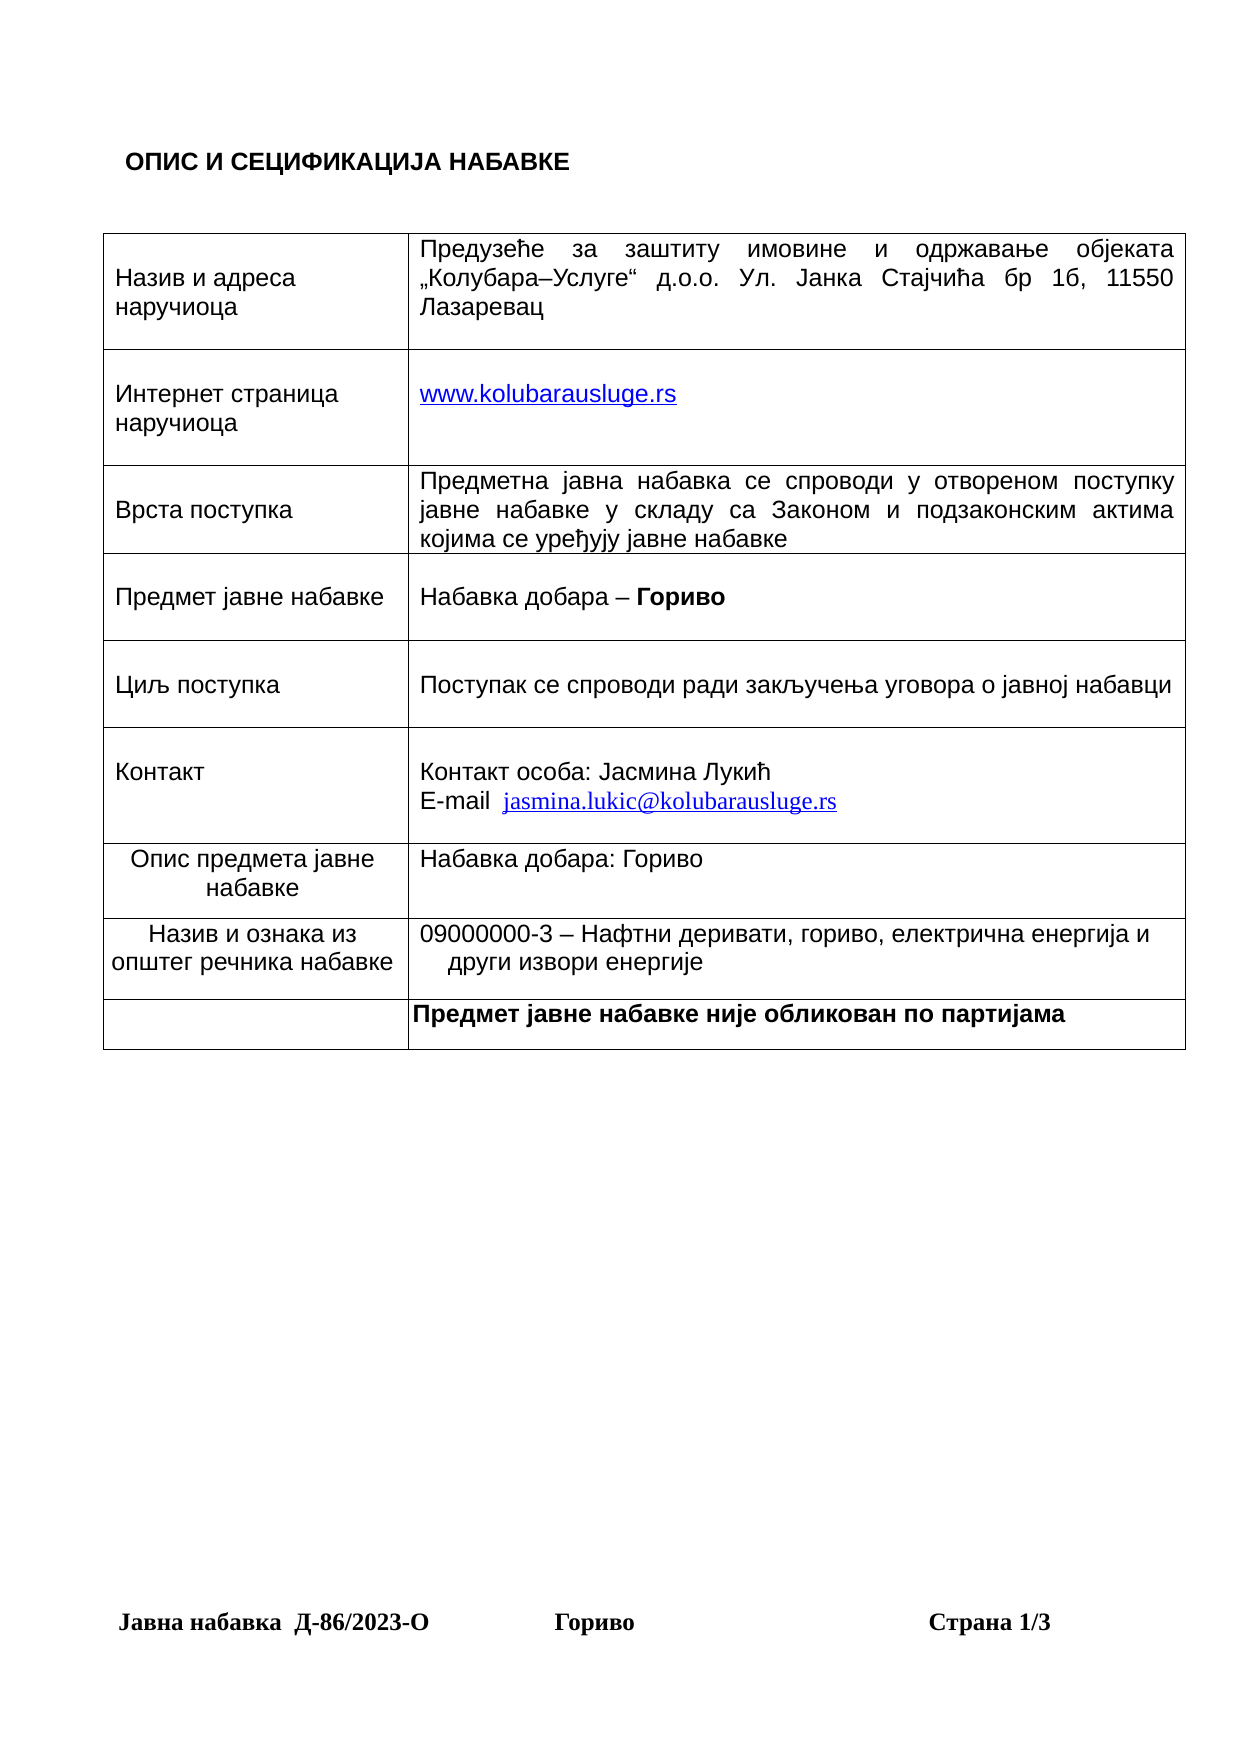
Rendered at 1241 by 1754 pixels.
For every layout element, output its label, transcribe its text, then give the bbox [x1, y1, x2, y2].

table_cell Контакт особа: Јасмина Лукић E-mail jasmina.lukic@kolubarausluge.rs [409, 728, 1185, 843]
table_header Предузеће за заштиту имовине и одржавање објеката „Колубара–Услуге“ д.о.о. Ул. Јанка Стајчића бр 1б, 11550 Лазаревац [409, 234, 1185, 349]
table_header Назив и адреса наручиоца [104, 234, 408, 349]
table_cell Поступак се спроводи ради закључења уговора о јавној набавци [409, 641, 1185, 727]
table_cell Опис предмета јавне набавке [104, 844, 408, 917]
table_cell Врста поступка [104, 466, 408, 552]
table_cell 09000000-3 – Нафтни деривати, гориво, електрична енергија и други извори енергије [409, 919, 1185, 998]
table_cell [104, 1000, 408, 1049]
table_cell Предмет јавне набавке [104, 554, 408, 640]
text ОПИС И СЕЦИФИКАЦИЈА НАБАВКЕ [118, 147, 1122, 176]
table_cell Предметна јавна набавка се спроводи у отвореном поступку јавне набавке у складу са Законом и подзаконским актима којима се уређују јавне набавке [409, 466, 1185, 552]
table_cell www.kolubarausluge.rs [409, 350, 1185, 465]
table_cell Набавка добара: Гориво [409, 844, 1185, 917]
table_cell Назив и ознака из општег речника набавке [104, 919, 408, 998]
table_cell Контакт [104, 728, 408, 843]
table_cell Предмет јавне набавке није обликован по партијама [409, 1000, 1185, 1049]
table_cell Интернет страница наручиоца [104, 350, 408, 465]
table_cell Циљ поступка [104, 641, 408, 727]
table_cell Набавка добара – Гориво [409, 554, 1185, 640]
